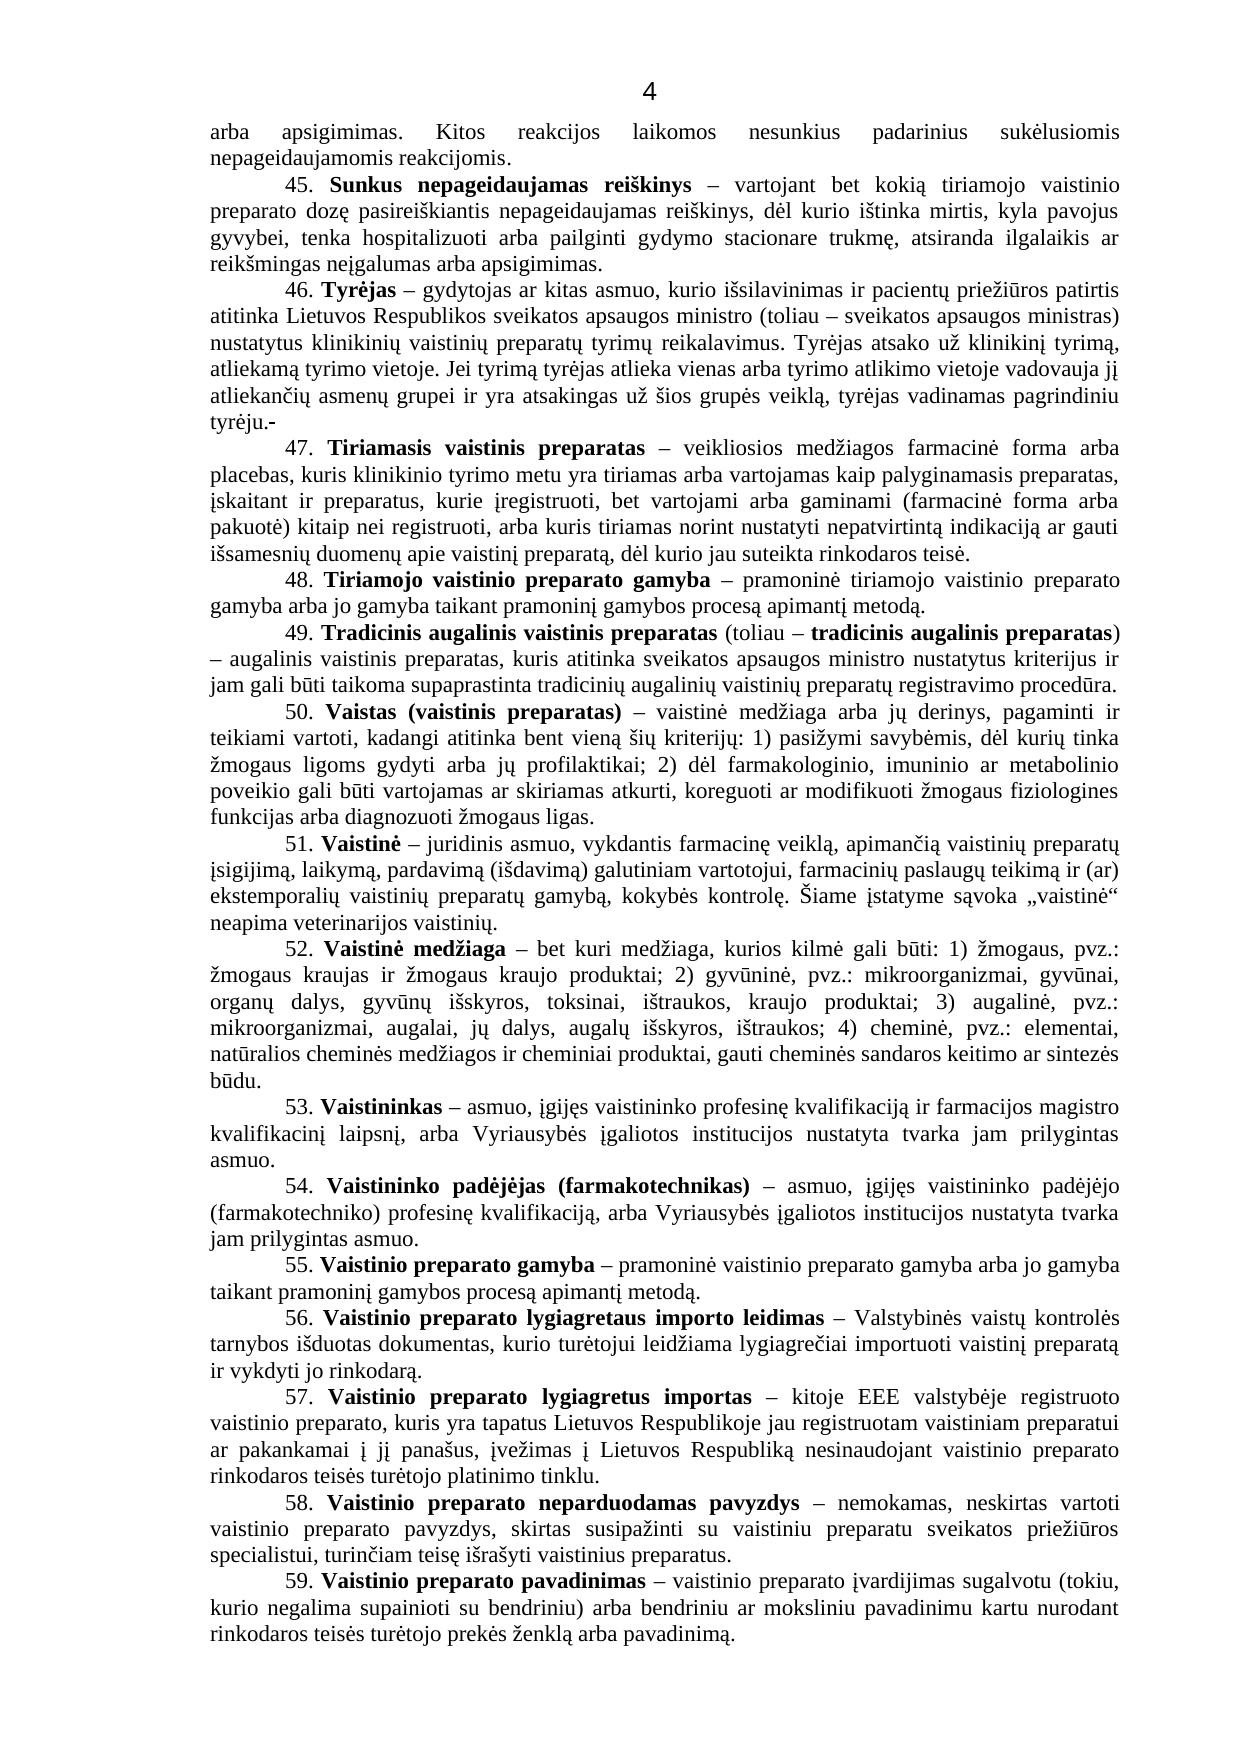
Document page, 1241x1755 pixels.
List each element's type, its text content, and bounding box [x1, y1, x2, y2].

text 45. Sunkus nepageidaujamas reiškinys – vartojant bet kokią tiriamojo vaistinio preparato dozę pasireiškiantis nepageidaujamas reiškinys, dėl kurio ištinka mirtis, kyla pavojus gyvybei, tenka hospitalizuoti arba pailginti gydymo stacionare trukmę, atsiranda ilgalaikis ar reikšmingas neįgalumas arba apsigimimas. [210, 171, 1120, 276]
text 49. Tradicinis augalinis vaistinis preparatas (toliau – tradicinis augalinis preparatas) – augalinis vaistinis preparatas, kuris atitinka sveikatos apsaugos ministro nustatytus kriterijus ir jam gali būti taikoma supaprastinta tradicinių augalinių vaistinių preparatų registravimo procedūra. [210, 619, 1120, 698]
text 46. Tyrėjas – gydytojas ar kitas asmuo, kurio išsilavinimas ir pacientų priežiūros patirtis atitinka Lietuvos Respublikos sveikatos apsaugos ministro (toliau – sveikatos apsaugos ministras) nustatytus klinikinių vaistinių preparatų tyrimų reikalavimus. Tyrėjas atsako už klinikinį tyrimą, atliekamą tyrimo vietoje. Jei tyrimą tyrėjas atlieka vienas arba tyrimo atlikimo vietoje vadovauja jį atliekančių asmenų grupei ir yra atsakingas už šios grupės veiklą, tyrėjas vadinamas pagrindiniu tyrėju. [210, 276, 1120, 434]
text 52. Vaistinė medžiaga – bet kuri medžiaga, kurios kilmė gali būti: 1) žmogaus, pvz.: žmogaus kraujas ir žmogaus kraujo produktai; 2) gyvūninė, pvz.: mikroorganizmai, gyvūnai, organų dalys, gyvūnų išskyros, toksinai, ištraukos, kraujo produktai; 3) augalinė, pvz.: mikroorganizmai, augalai, jų dalys, augalų išskyros, ištraukos; 4) cheminė, pvz.: elementai, natūralios cheminės medžiagos ir cheminiai produktai, gauti cheminės sandaros keitimo ar sintezės būdu. [210, 935, 1120, 1093]
text 59. Vaistinio preparato pavadinimas – vaistinio preparato įvardijimas sugalvotu (tokiu, kurio negalima supainioti su bendriniu) arba bendriniu ar moksliniu pavadinimu kartu nurodant rinkodaros teisės turėtojo prekės ženklą arba pavadinimą. [210, 1568, 1120, 1647]
text 47. Tiriamasis vaistinis preparatas – veikliosios medžiagos farmacinė forma arba placebas, kuris klinikinio tyrimo metu yra tiriamas arba vartojamas kaip palyginamasis preparatas, įskaitant ir preparatus, kurie įregistruoti, bet vartojami arba gaminami (farmacinė forma arba pakuotė) kitaip nei registruoti, arba kuris tiriamas norint nustatyti nepatvirtintą indikaciją ar gauti išsamesnių duomenų apie vaistinį preparatą, dėl kurio jau suteikta rinkodaros teisė. [210, 434, 1120, 566]
text 48. Tiriamojo vaistinio preparato gamyba – pramoninė tiriamojo vaistinio preparato gamyba arba jo gamyba taikant pramoninį gamybos procesą apimantį metodą. [210, 566, 1120, 619]
text 55. Vaistinio preparato gamyba – pramoninė vaistinio preparato gamyba arba jo gamyba taikant pramoninį gamybos procesą apimantį metodą. [210, 1251, 1120, 1304]
text 51. Vaistinė – juridinis asmuo, vykdantis farmacinę veiklą, apimančią vaistinių preparatų įsigijimą, laikymą, pardavimą (išdavimą) galutiniam vartotojui, farmacinių paslaugų teikimą ir (ar) ekstemporalių vaistinių preparatų gamybą, kokybės kontrolę. Šiame įstatyme sąvoka „vaistinė“ neapima veterinarijos vaistinių. [210, 830, 1120, 935]
text 56. Vaistinio preparato lygiagretaus importo leidimas – Valstybinės vaistų kontrolės tarnybos išduotas dokumentas, kurio turėtojui leidžiama lygiagrečiai importuoti vaistinį preparatą ir vykdyti jo rinkodarą. [210, 1304, 1120, 1383]
text 53. Vaistininkas – asmuo, įgijęs vaistininko profesinę kvalifikaciją ir farmacijos magistro kvalifikacinį laipsnį, arba Vyriausybės įgaliotos institucijos nustatyta tvarka jam prilygintas asmuo. [210, 1093, 1120, 1172]
text arba apsigimimas. Kitos reakcijos laikomos nesunkius padarinius sukėlusiomis nepageidaujamomis reakcijomis. [210, 118, 1120, 171]
text 57. Vaistinio preparato lygiagretus importas – kitoje EEE valstybėje registruoto vaistinio preparato, kuris yra tapatus Lietuvos Respublikoje jau registruotam vaistiniam preparatui ar pakankamai į jį panašus, įvežimas į Lietuvos Respubliką nesinaudojant vaistinio preparato rinkodaros teisės turėtojo platinimo tinklu. [210, 1383, 1120, 1488]
text 50. Vaistas (vaistinis preparatas) – vaistinė medžiaga arba jų derinys, pagaminti ir teikiami vartoti, kadangi atitinka bent vieną šių kriterijų: 1) pasižymi savybėmis, dėl kurių tinka žmogaus ligoms gydyti arba jų profilaktikai; 2) dėl farmakologinio, imuninio ar metabolinio poveikio gali būti vartojamas ar skiriamas atkurti, koreguoti ar modifikuoti žmogaus fiziologines funkcijas arba diagnozuoti žmogaus ligas. [210, 698, 1120, 830]
text 58. Vaistinio preparato neparduodamas pavyzdys – nemokamas, neskirtas vartoti vaistinio preparato pavyzdys, skirtas susipažinti su vaistiniu preparatu sveikatos priežiūros specialistui, turinčiam teisę išrašyti vaistinius preparatus. [210, 1488, 1120, 1568]
text 54. Vaistininko padėjėjas (farmakotechnikas) – asmuo, įgijęs vaistininko padėjėjo (farmakotechniko) profesinę kvalifikaciją, arba Vyriausybės įgaliotos institucijos nustatyta tvarka jam prilygintas asmuo. [210, 1172, 1120, 1251]
